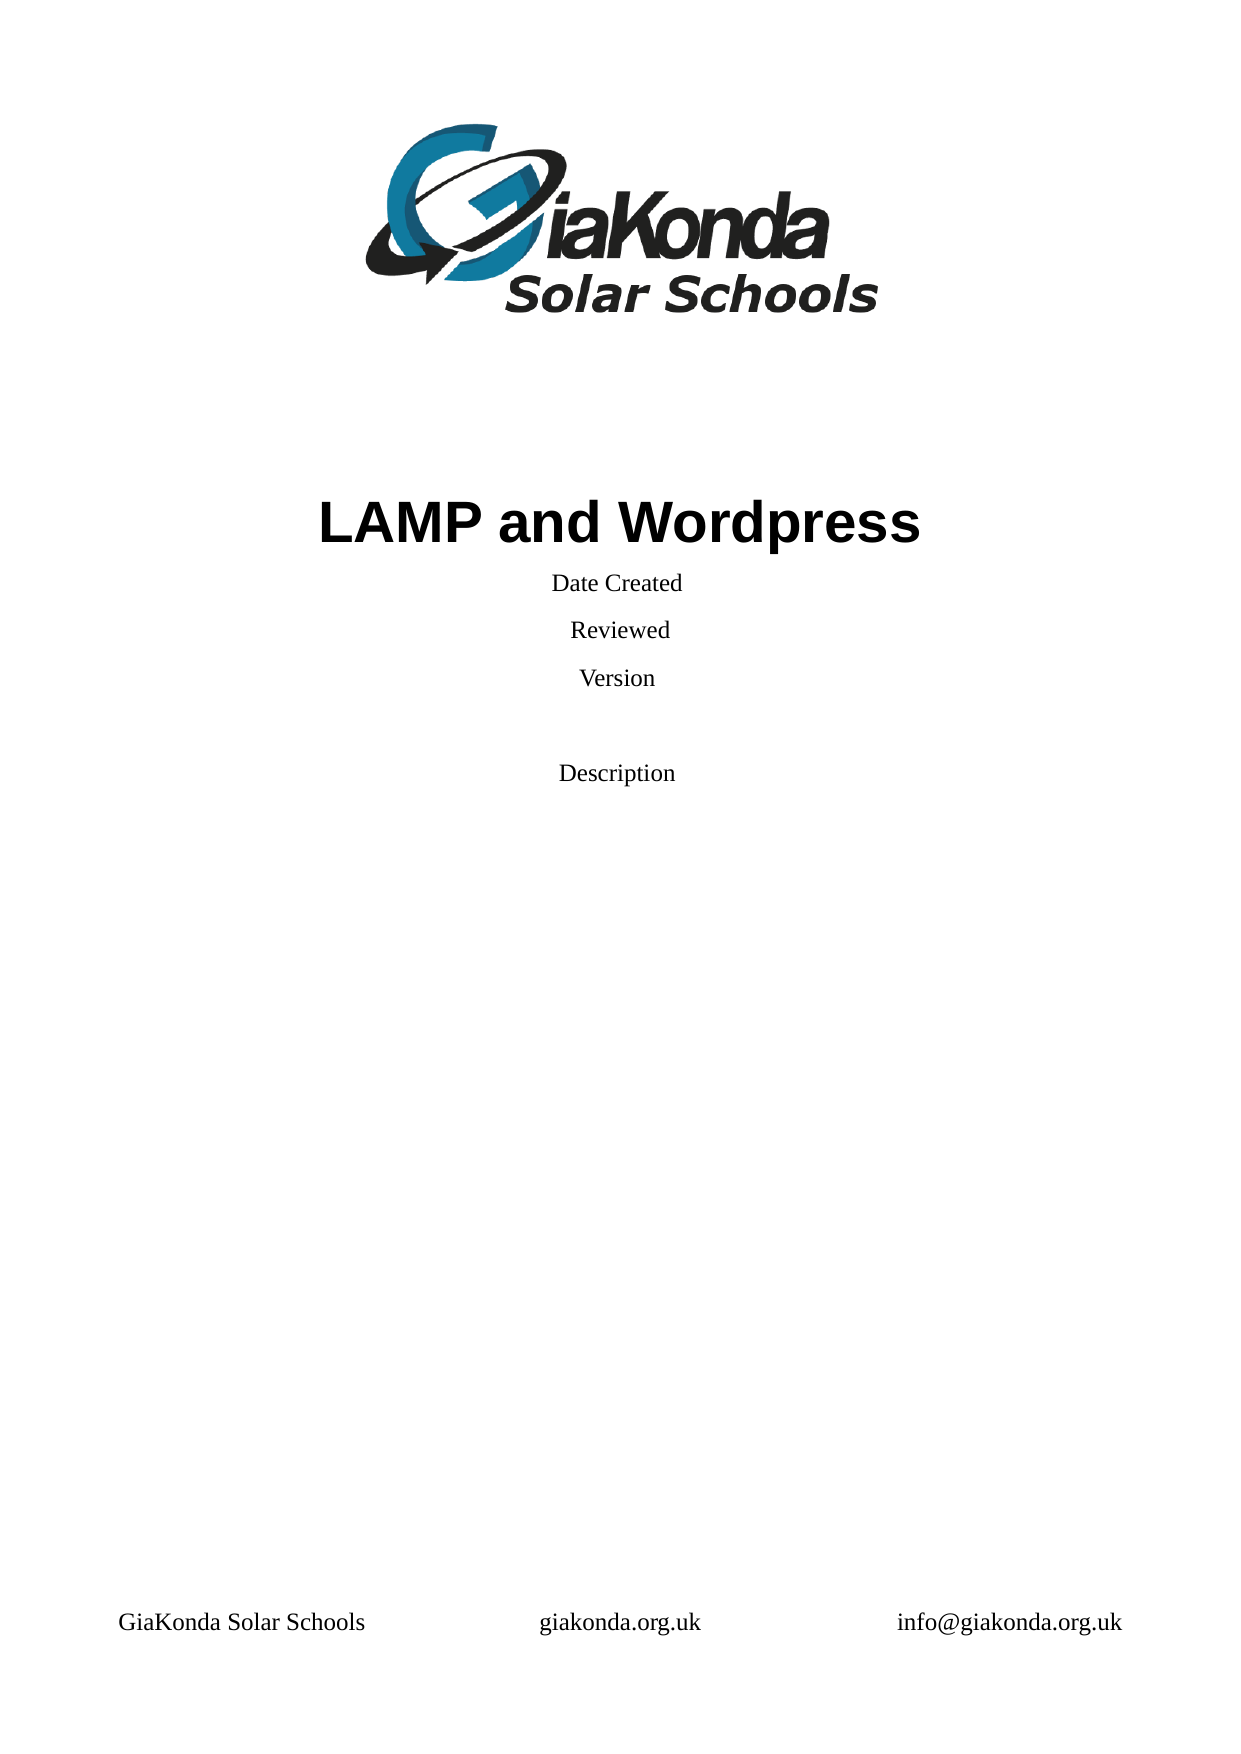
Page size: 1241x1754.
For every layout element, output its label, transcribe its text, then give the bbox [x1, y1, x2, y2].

text Reviewed [118, 615, 1122, 644]
text Description [118, 758, 1122, 787]
text Version [118, 663, 1122, 692]
title LAMP and Wordpress [118, 488, 1122, 555]
text Date Created [118, 568, 1122, 596]
picture [359, 118, 881, 319]
